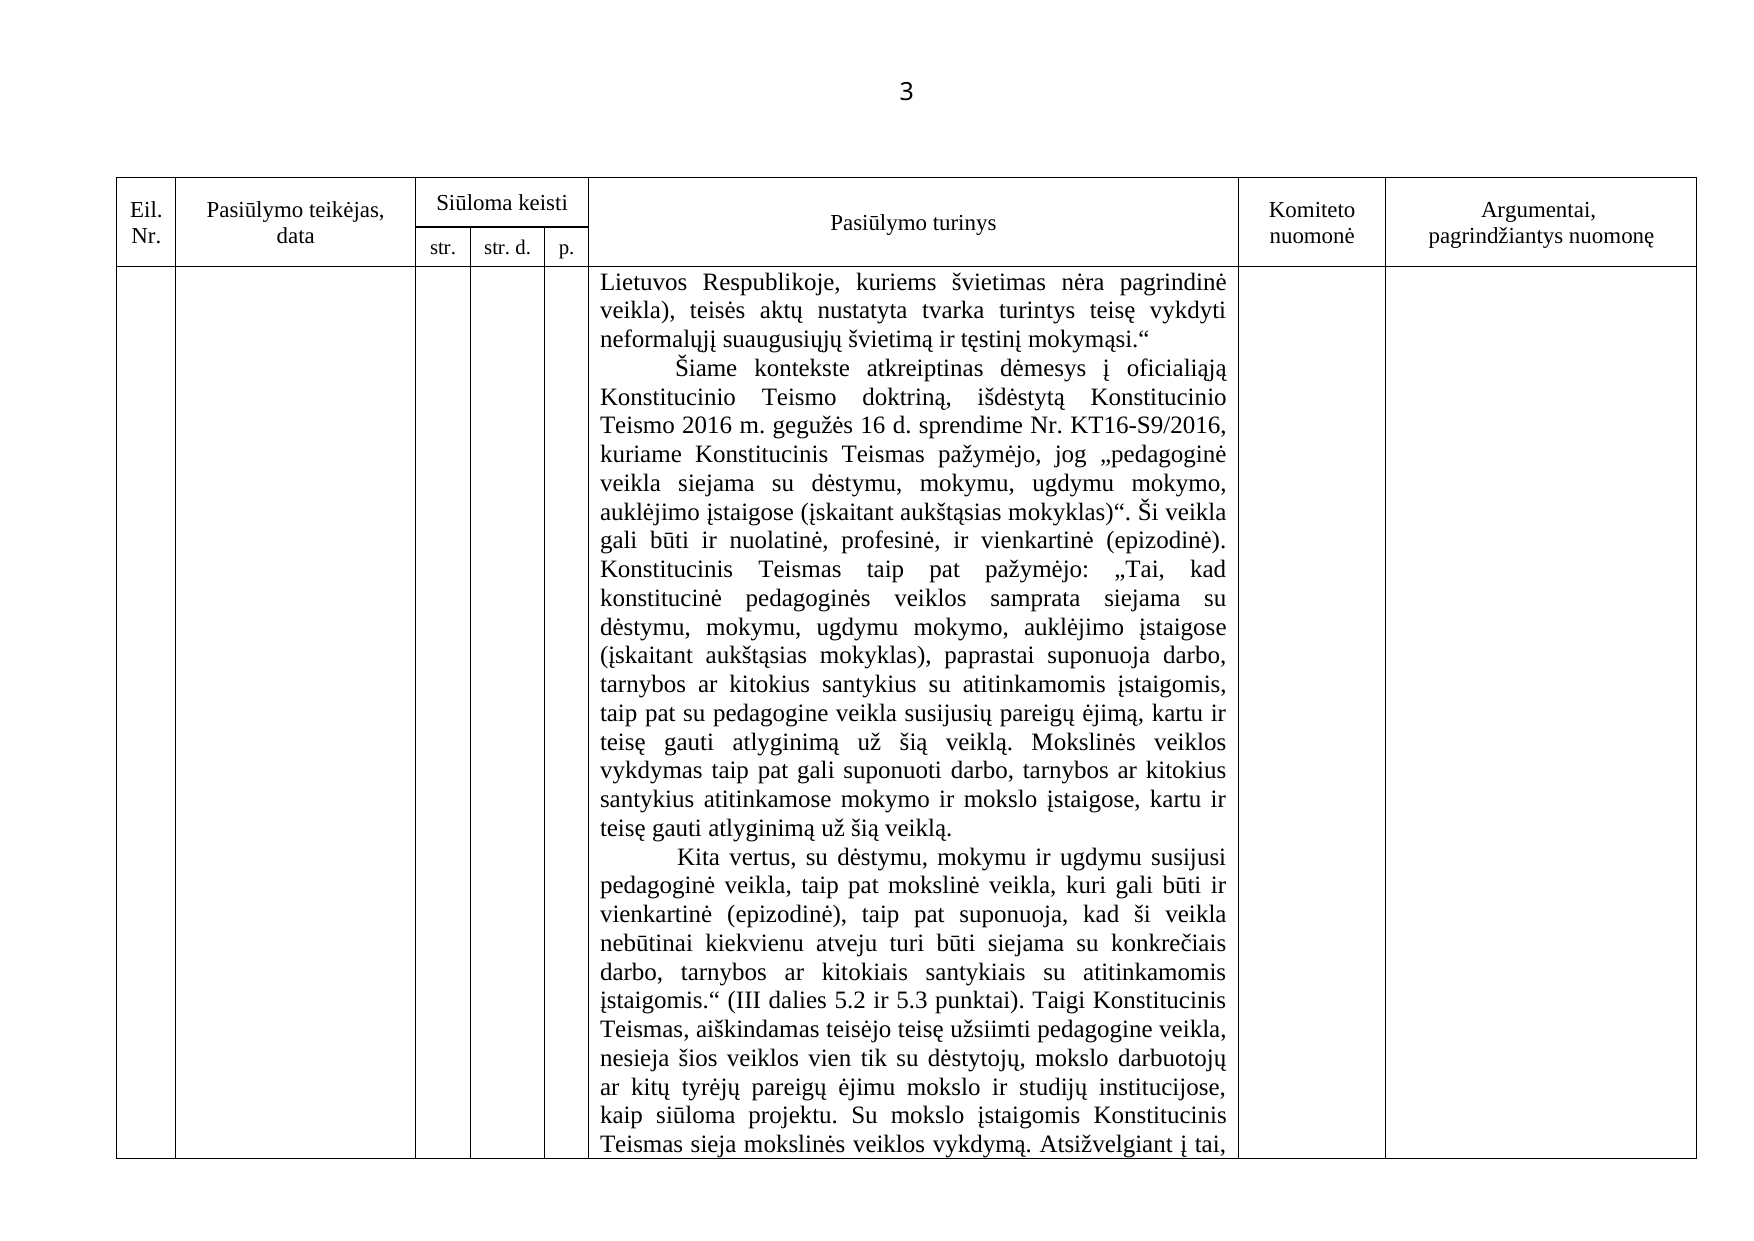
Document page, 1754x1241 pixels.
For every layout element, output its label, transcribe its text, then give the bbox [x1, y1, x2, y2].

table_cell [471, 267, 544, 1158]
table_cell p. [545, 228, 588, 266]
table_cell [416, 267, 470, 1158]
table_header Komiteto nuomonė [1239, 178, 1385, 266]
table_cell Lietuvos Respublikoje, kuriems švietimas nėra pagrindinė veikla), teisės aktų nustatyta tvarka turintys teisę vykdyti neformalųjį suaugusiųjų švietimą ir tęstinį mokymąsi.“ Šiame kontekste atkreiptinas dėmesys į oficialiąją Konstitucinio Teismo doktriną, išdėstytą Konstitucinio Teismo 2016 m. gegužės 16 d. sprendime Nr. KT16-S9/2016, kuriame Konstitucinis Teismas pažymėjo, jog „pedagoginė veikla siejama su dėstymu, mokymu, ugdymu mokymo, auklėjimo įstaigose (įskaitant aukštąsias mokyklas)“. Ši veikla gali būti ir nuolatinė, profesinė, ir vienkartinė (epizodinė). Konstitucinis Teismas taip pat pažymėjo: „Tai, kad konstitucinė pedagoginės veiklos samprata siejama su dėstymu, mokymu, ugdymu mokymo, auklėjimo įstaigose (įskaitant aukštąsias mokyklas), paprastai suponuoja darbo, tarnybos ar kitokius santykius su atitinkamomis įstaigomis, taip pat su pedagogine veikla susijusių pareigų ėjimą, kartu ir teisę gauti atlyginimą už šią veiklą. Mokslinės veiklos vykdymas taip pat gali suponuoti darbo, tarnybos ar kitokius santykius atitinkamose mokymo ir mokslo įstaigose, kartu ir teisę gauti atlyginimą už šią veiklą. Kita vertus, su dėstymu, mokymu ir ugdymu susijusi pedagoginė veikla, taip pat mokslinė veikla, kuri gali būti ir vienkartinė (epizodinė), taip pat suponuoja, kad ši veikla nebūtinai kiekvienu atveju turi būti siejama su konkrečiais darbo, tarnybos ar kitokiais santykiais su atitinkamomis įstaigomis.“ (III dalies 5.2 ir 5.3 punktai). Taigi Konstitucinis Teismas, aiškindamas teisėjo teisę užsiimti pedagogine veikla, nesieja šios veiklos vien tik su dėstytojų, mokslo darbuotojų ar kitų tyrėjų pareigų ėjimu mokslo ir studijų institucijose, kaip siūloma projektu. Su mokslo įstaigomis Konstitucinis Teismas sieja mokslinės veiklos vykdymą. Atsižvelgiant į tai, [589, 267, 1238, 1158]
table_cell [1239, 267, 1385, 1158]
table_cell str. d. [471, 228, 544, 266]
table_header Pasiūlymo turinys [589, 178, 1238, 266]
table_header Eil. Nr. [117, 178, 175, 266]
table_cell [545, 267, 588, 1158]
table_cell [176, 267, 415, 1158]
table_cell str. [416, 228, 470, 266]
table_header Siūloma keisti [416, 178, 588, 226]
table_cell [1386, 267, 1696, 1158]
table_header Argumentai, pagrindžiantys nuomonę [1386, 178, 1696, 266]
table_cell [117, 267, 175, 1158]
table_header Pasiūlymo teikėjas, data [176, 178, 415, 266]
